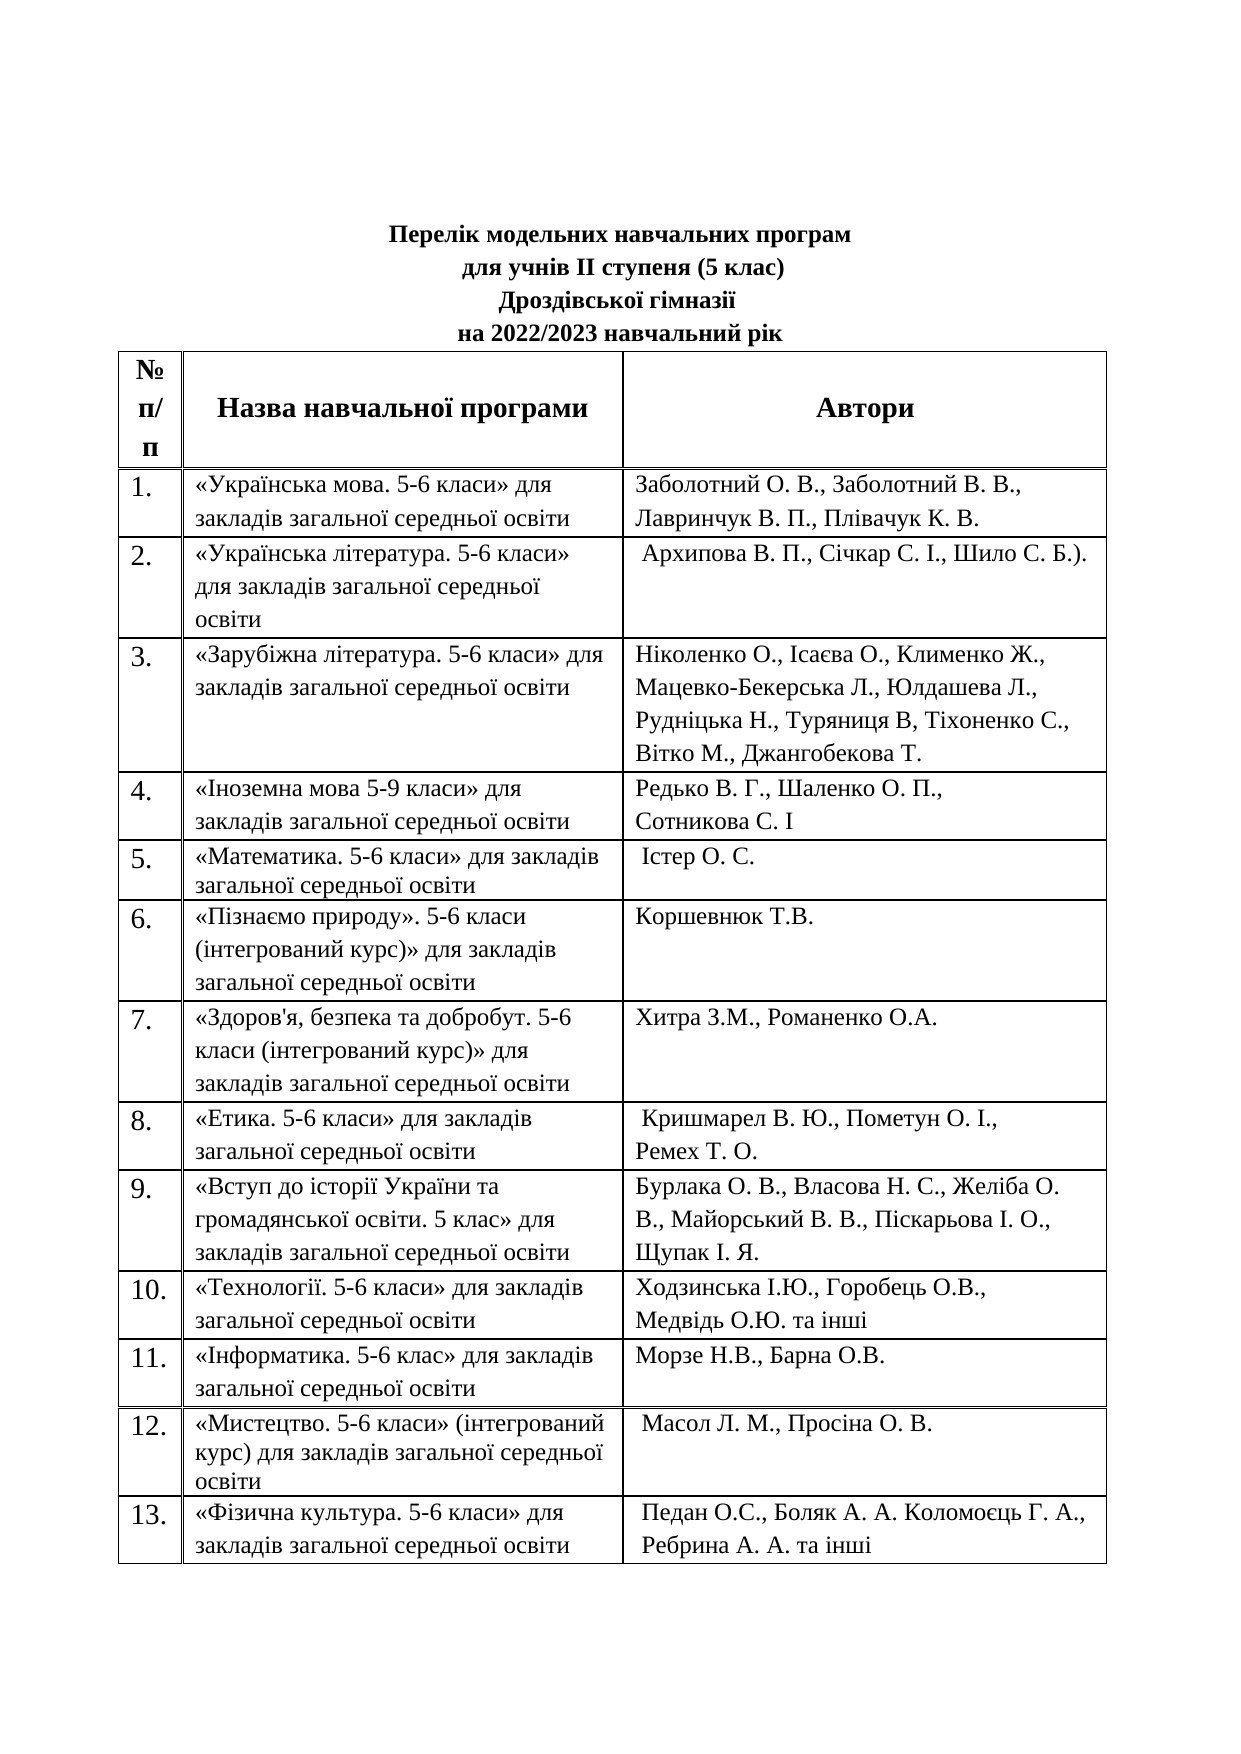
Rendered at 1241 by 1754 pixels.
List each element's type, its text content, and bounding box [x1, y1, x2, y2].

table_cell [119, 1340, 181, 1406]
table_cell «Фізична культура. 5-6 класи» для закладів загальної середньої освіти [184, 1497, 622, 1563]
table_cell Архипова В. П., Січкар С. І., Шило С. Б.). [624, 538, 1106, 637]
table_cell «Українська література. 5-6 класи» для закладів загальної середньої освіти [184, 538, 622, 637]
table_cell «Мистецтво. 5-6 класи» (інтегрований курс) для закладів загальної середньої освіти [184, 1409, 622, 1495]
table_cell [119, 773, 181, 839]
table_cell Педан О.С., Боляк А. А. Коломоєць Г. А., Ребрина А. А. та інші [624, 1497, 1106, 1563]
table_cell «Зарубіжна література. 5-6 класи» для закладів загальної середньої освіти [184, 639, 622, 771]
text для учнів ІІ ступеня (5 клас) [118, 252, 1122, 281]
table_cell [119, 901, 181, 1000]
table_header Назва навчальної програми [184, 352, 622, 467]
table_cell Масол Л. М., Просіна О. В. [624, 1409, 1106, 1495]
table_cell Бурлака О. В., Власова Н. С., Желіба О. В., Майорський В. В., Піскарьова І. О., Щупак І. Я. [624, 1171, 1106, 1270]
table_cell Ніколенко О., Ісаєва О., Клименко Ж., Мацевко-Бекерська Л., Юлдашева Л., Рудніцька Н., Туряниця В, Тіхоненко С., Вітко М., Джангобекова Т. [624, 639, 1106, 771]
table_cell Ходзинська І.Ю., Горобець О.В., Медвідь О.Ю. та інші [624, 1272, 1106, 1338]
table_cell [119, 1497, 181, 1563]
table_header Автори [624, 352, 1106, 467]
text Перелік модельних навчальних програм [118, 219, 1122, 247]
table_cell [119, 470, 181, 536]
table_cell «Інформатика. 5-6 клас» для закладів загальної середньої освіти [184, 1340, 622, 1406]
table_cell [119, 639, 181, 771]
table_header № п/п [119, 352, 181, 467]
table_cell [119, 841, 181, 899]
table_cell [119, 538, 181, 637]
table_cell Морзе Н.В., Барна О.В. [624, 1340, 1106, 1406]
table_cell «Технології. 5-6 класи» для закладів загальної середньої освіти [184, 1272, 622, 1338]
table_cell [119, 1409, 181, 1495]
table_cell «Етика. 5-6 класи» для закладів загальної середньої освіти [184, 1103, 622, 1169]
table_cell Хитра З.М., Романенко О.А. [624, 1002, 1106, 1101]
table_cell Істер О. С. [624, 841, 1106, 899]
text на 2022/2023 навчальний рік [118, 318, 1122, 347]
text Дроздівської гімназії [118, 285, 1122, 313]
table_cell «Українська мова. 5-6 класи» для закладів загальної середньої освіти [184, 470, 622, 536]
table_cell Кришмарел В. Ю., Пометун О. І., Ремех Т. О. [624, 1103, 1106, 1169]
table_cell Редько В. Г., Шаленко О. П., Сотникова С. І [624, 773, 1106, 839]
table_cell «Пізнаємо природу». 5-6 класи (інтегрований курс)» для закладів загальної середньої освіти [184, 901, 622, 1000]
table_cell «Іноземна мова 5-9 класи» для закладів загальної середньої освіти [184, 773, 622, 839]
table_cell [119, 1272, 181, 1338]
table_cell [119, 1171, 181, 1270]
table_cell [119, 1002, 181, 1101]
table_cell «Математика. 5-6 класи» для закладів загальної середньої освіти [184, 841, 622, 899]
table_cell «Здоров'я, безпека та добробут. 5-6 класи (інтегрований курс)» для закладів загальної середньої освіти [184, 1002, 622, 1101]
table_cell Заболотний О. В., Заболотний В. В., Лавринчук В. П., Плівачук К. В. [624, 470, 1106, 536]
table_cell Коршевнюк Т.В. [624, 901, 1106, 1000]
table_cell «Вступ до історії України та громадянської освіти. 5 клас» для закладів загальної середньої освіти [184, 1171, 622, 1270]
table_cell [119, 1103, 181, 1169]
